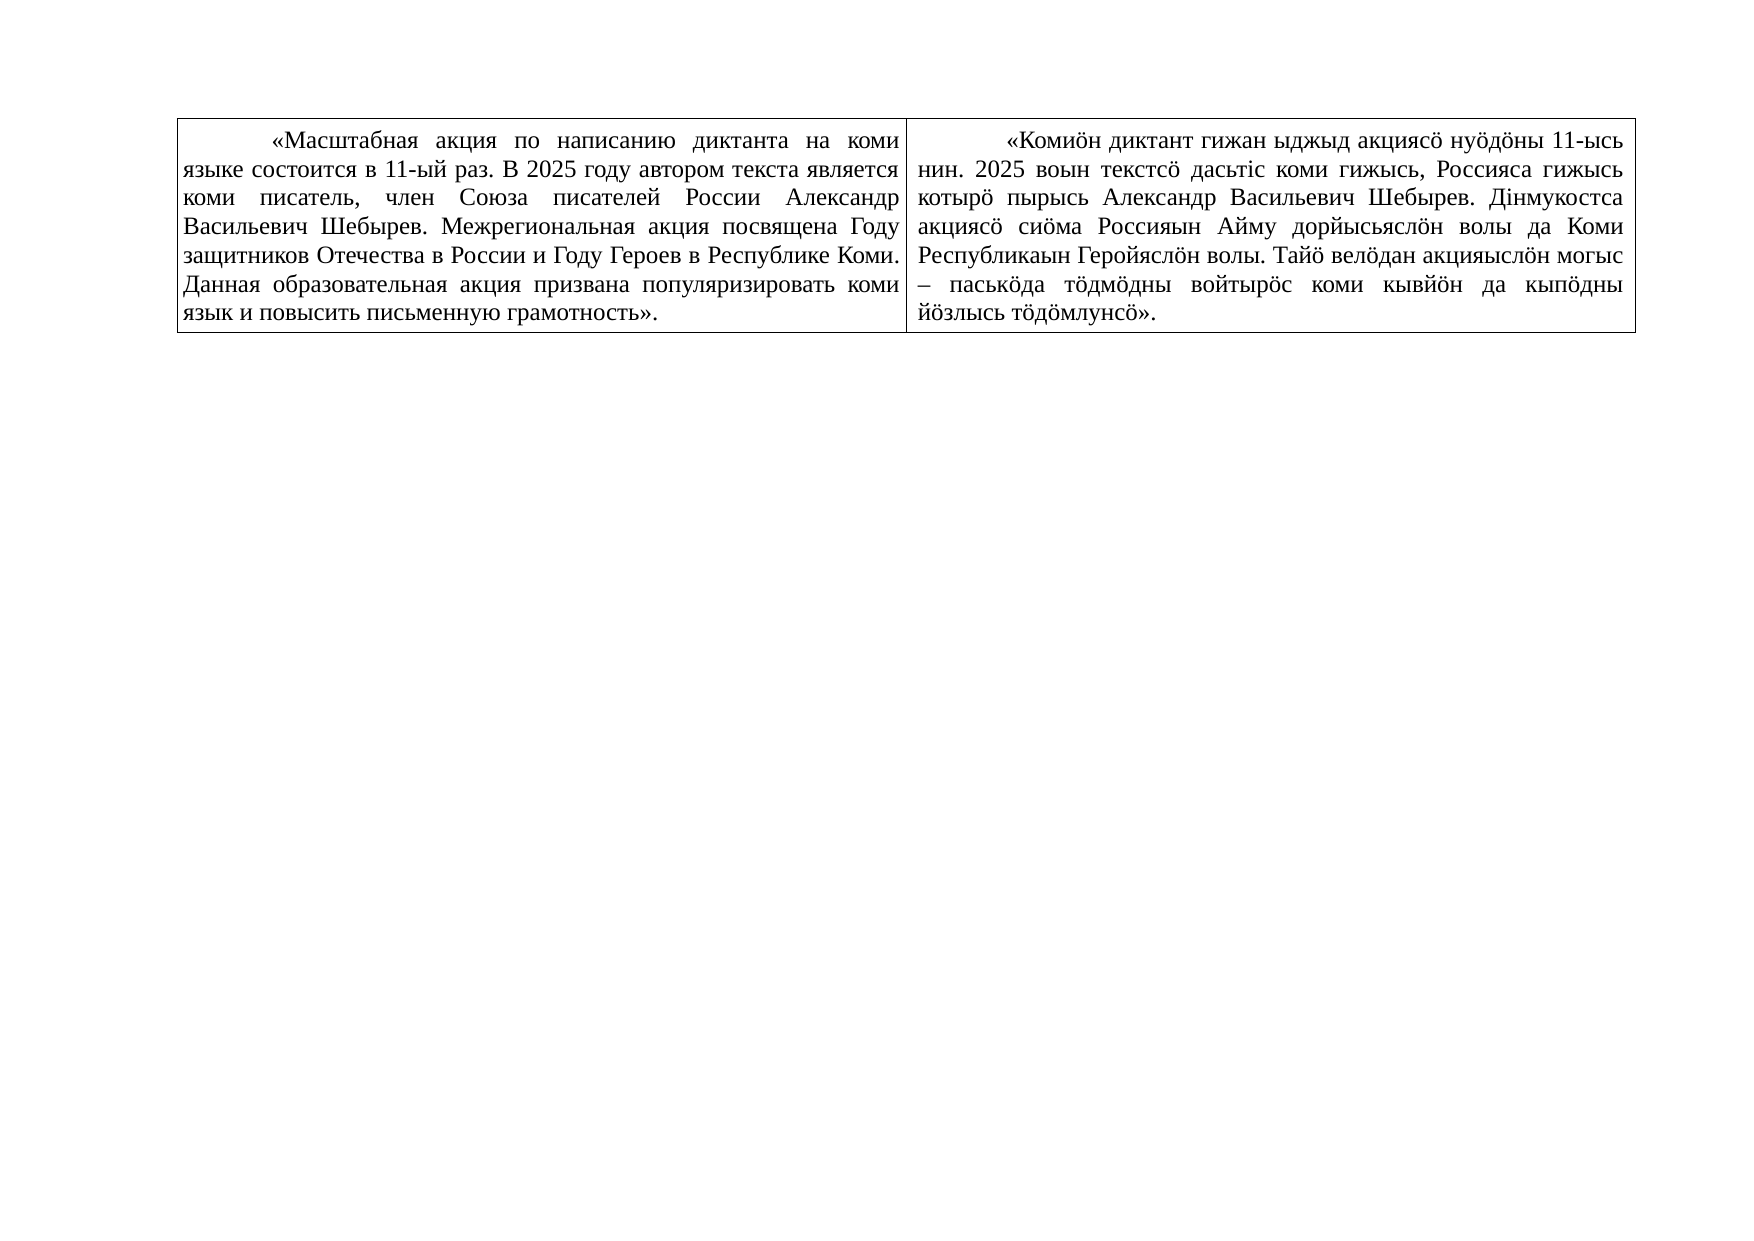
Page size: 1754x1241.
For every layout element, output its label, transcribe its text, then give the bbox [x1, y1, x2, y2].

table_header «Комиӧн диктант гижан ыджыд акциясӧ нуӧдӧны 11-ысь нин. 2025 воын текстсӧ дасьтіс коми гижысь, Россияса гижысь котырӧ пырысь Александр Васильевич Шебырев. Дінмукостса акциясӧ сиӧма Россияын Айму дорйысьяслӧн волы да Коми Республикаын Геройяслӧн волы. Тайӧ велӧдан акцияыслӧн могыс – паськӧда тӧдмӧдны войтырӧс коми кывйӧн да кыпӧдны йӧзлысь тӧдӧмлунсӧ». [907, 119, 1635, 332]
table_header «Масштабная акция по написанию диктанта на коми языке состоится в 11-ый раз. В 2025 году автором текста является коми писатель, член Союза писателей России Александр Васильевич Шебырев. Межрегиональная акция посвящена Году защитников Отечества в России и Году Героев в Республике Коми. Данная образовательная акция призвана популяризировать коми язык и повысить письменную грамотность». [178, 119, 906, 332]
